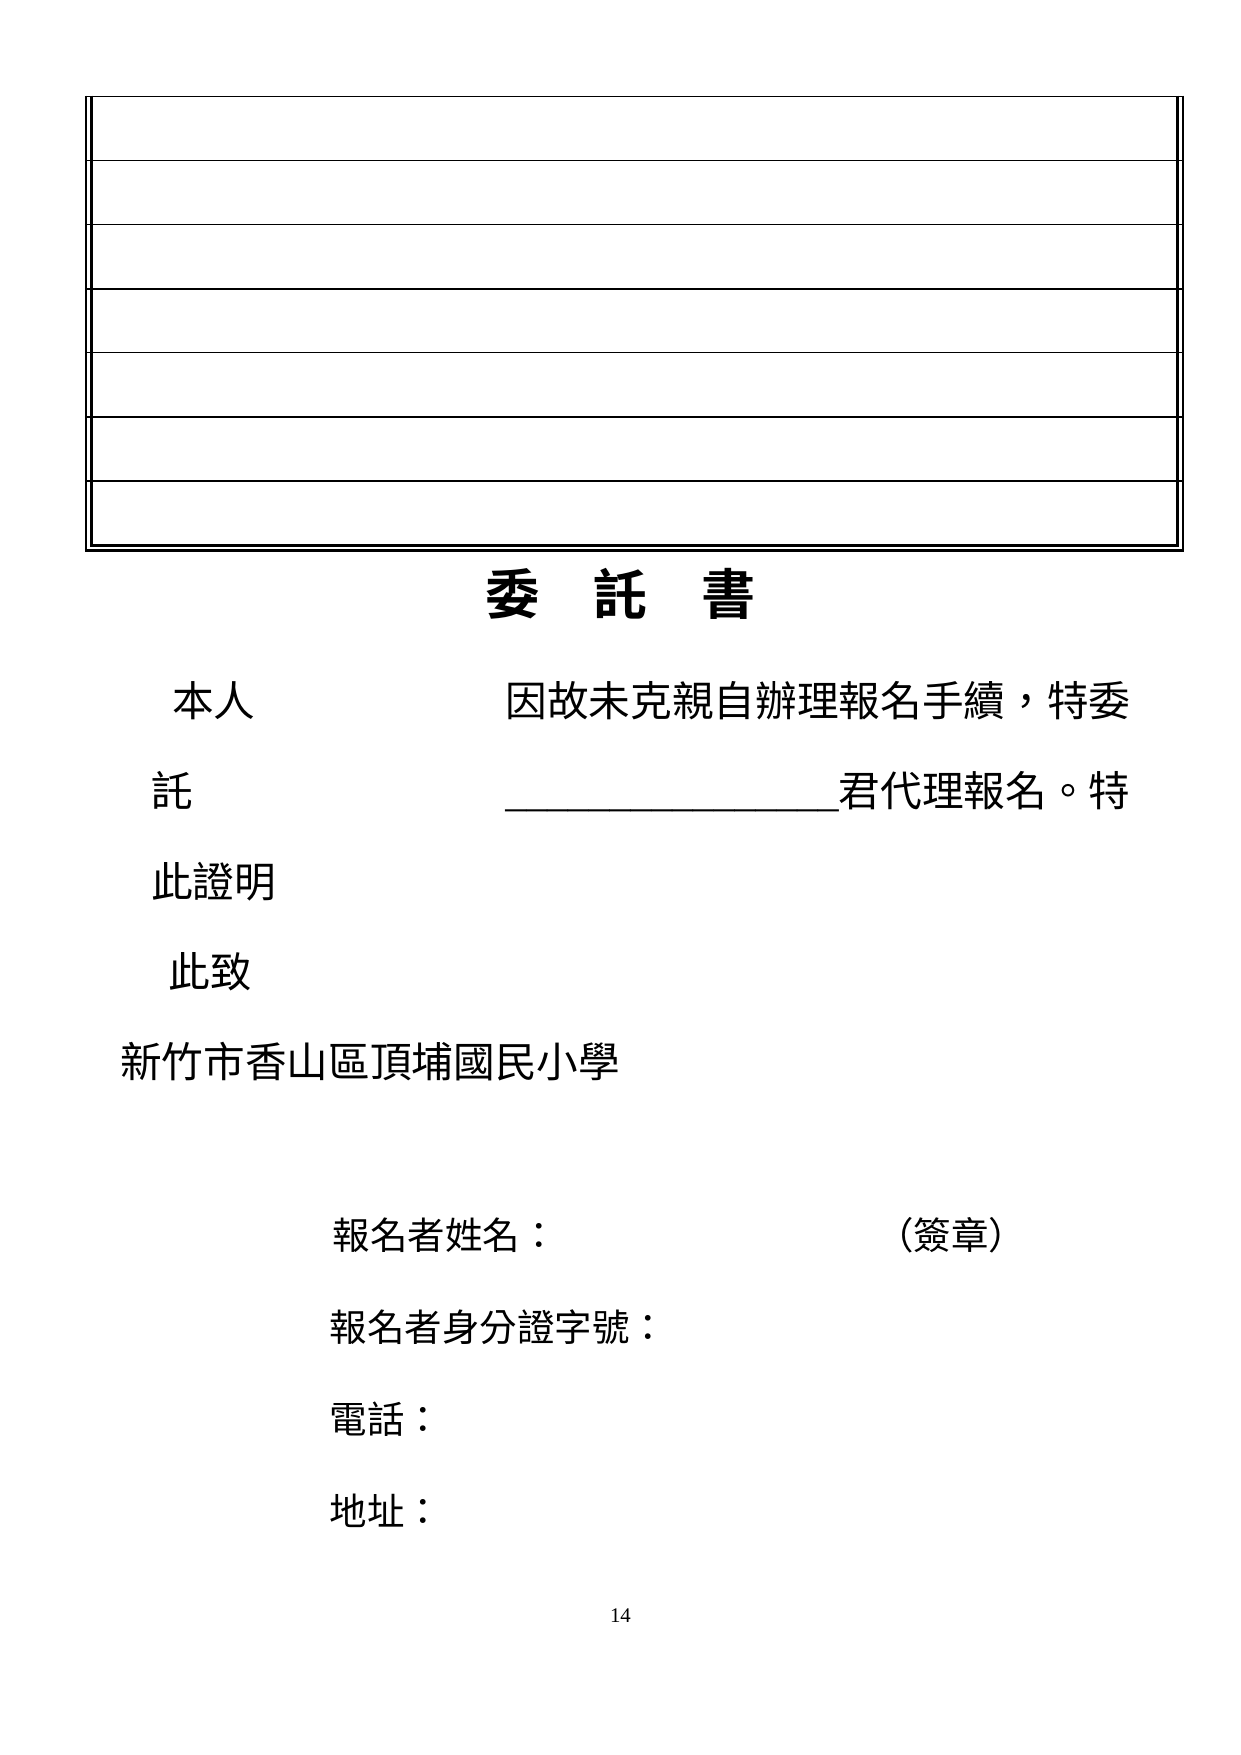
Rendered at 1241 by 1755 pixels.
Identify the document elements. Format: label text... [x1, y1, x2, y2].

table_cell [93, 290, 1176, 352]
text 新竹市香山區頂埔國民小學 [89, 1029, 1152, 1090]
text 此致 [89, 939, 1152, 999]
table_cell [93, 161, 1176, 224]
table_cell [93, 418, 1176, 480]
text 本人 因故未克親自辦理報名手續，特委託 ________________君代理報名。特此證明 [151, 668, 1152, 909]
text 報名者身分證字號： [89, 1298, 1152, 1352]
table_cell [93, 225, 1176, 288]
text 地址： [89, 1481, 1152, 1536]
table_cell [93, 353, 1176, 416]
text 電話： [89, 1390, 1152, 1444]
text 報名者姓名： （簽章） [89, 1206, 1152, 1260]
table_cell [93, 97, 1176, 160]
table_cell [93, 482, 1176, 544]
text 委 託 書 [89, 552, 1152, 630]
